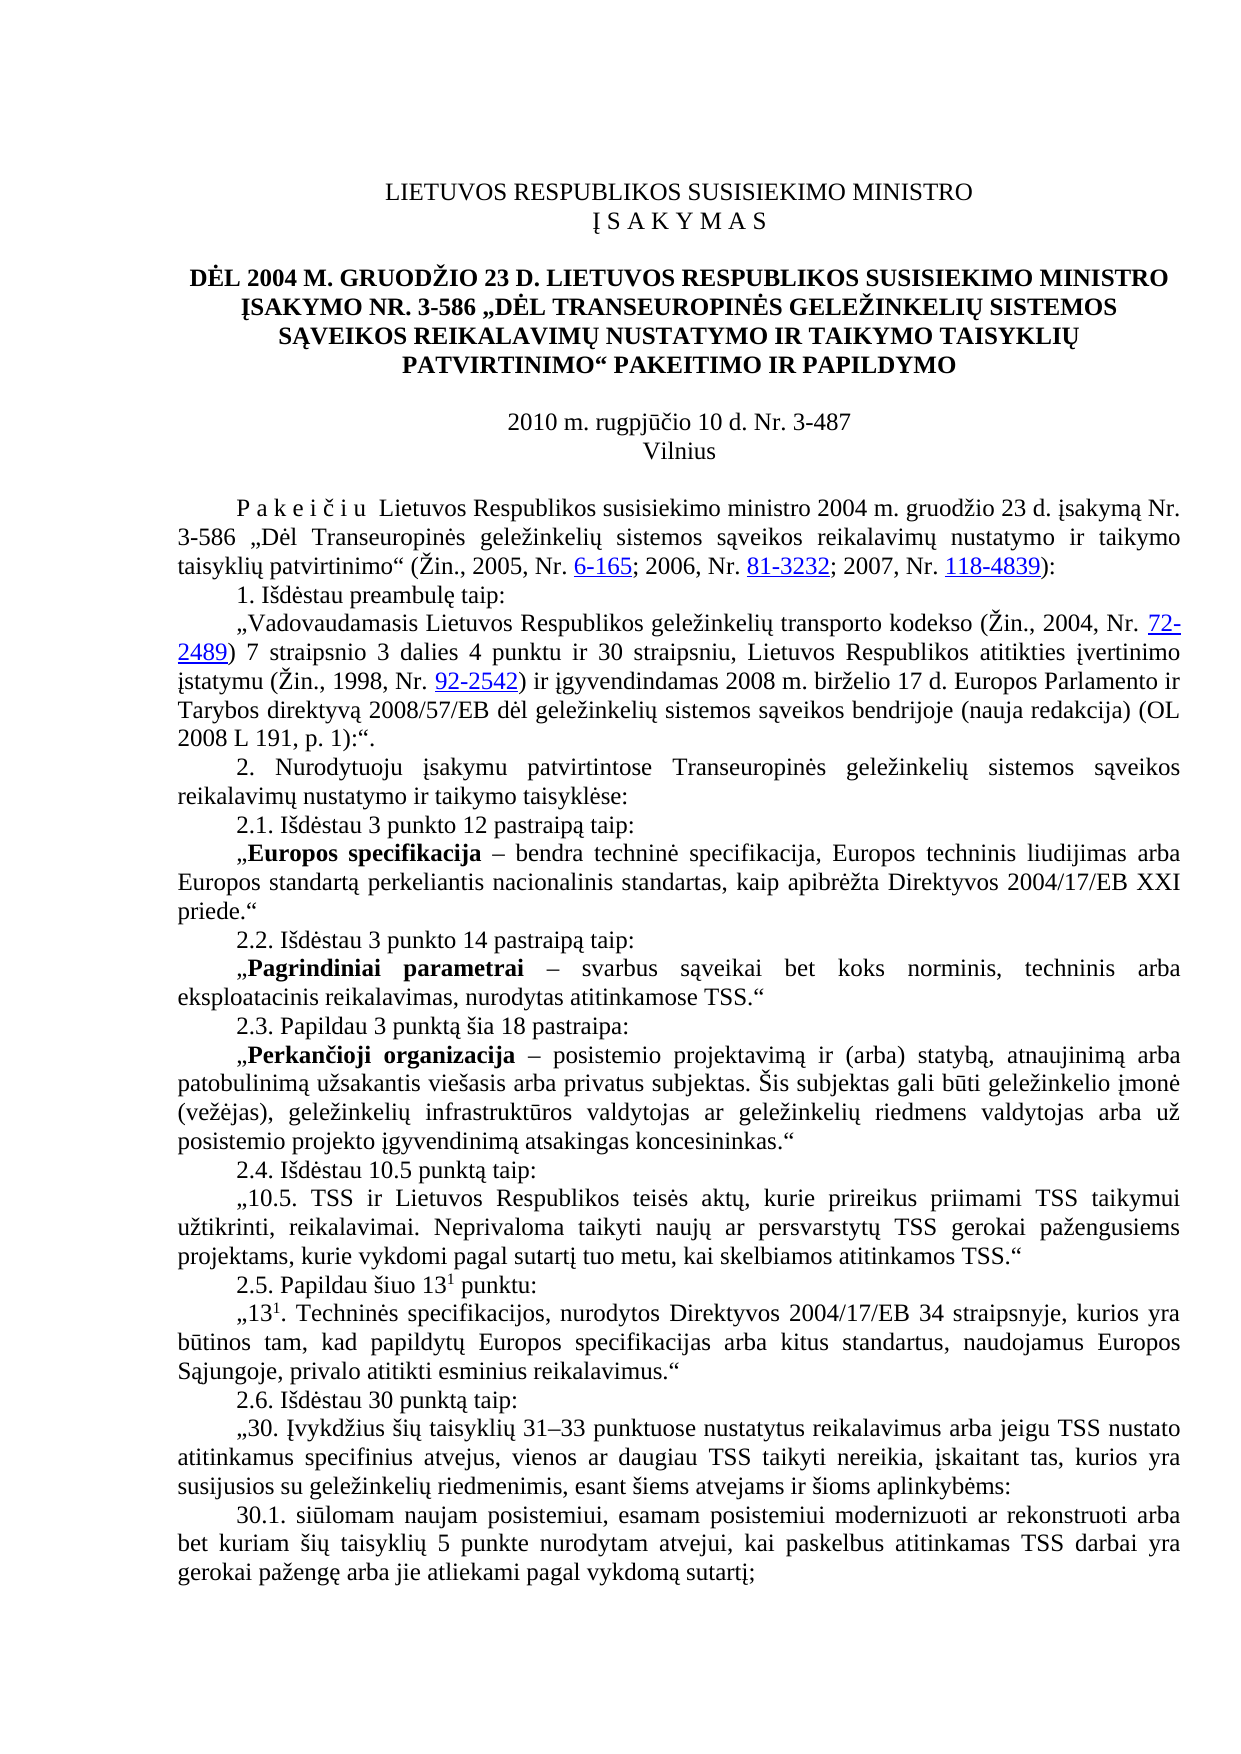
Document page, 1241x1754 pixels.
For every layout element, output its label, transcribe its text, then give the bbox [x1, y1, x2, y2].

text „Europos specifikacija – bendra techninė specifikacija, Europos techninis liudijimas arba Europos standartą perkeliantis nacionalinis standartas, kaip apibrėžta Direktyvos 2004/17/EB XXI priede.“ [177, 838, 1181, 925]
text „30. Įvykdžius šių taisyklių 31–33 punktuose nustatytus reikalavimus arba jeigu TSS nustato atitinkamus specifinius atvejus, vienos ar daugiau TSS taikyti nereikia, įskaitant tas, kurios yra susijusios su geležinkelių riedmenimis, esant šiems atvejams ir šioms aplinkybėms: [177, 1413, 1181, 1500]
text 2.5. Papildau šiuo 131 punktu: [177, 1270, 1181, 1298]
text „Pagrindiniai parametrai – svarbus sąveikai bet koks norminis, techninis arba eksploatacinis reikalavimas, nurodytas atitinkamose TSS.“ [177, 953, 1181, 1011]
text ĮSAKYMAS [177, 206, 1181, 235]
text Vilnius [177, 436, 1181, 465]
text 2.6. Išdėstau 30 punktą taip: [177, 1385, 1181, 1413]
text LIETUVOS RESPUBLIKOS SUSISIEKIMO MINISTRO [177, 177, 1181, 206]
text DĖL 2004 m. gruodžio 23 d. Lietuvos Respublikos susisiekimo ministro įsakymO Nr. 3-586 „Dėl transeuropinės geležinkelių sistemos sąveikos reikalavimų nustatymo ir taikymo taisyklių patvirtinimo“ pakeitimo IR PAPILDYMO [177, 263, 1181, 378]
text „131. Techninės specifikacijos, nurodytos Direktyvos 2004/17/EB 34 straipsnyje, kurios yra būtinos tam, kad papildytų Europos specifikacijas arba kitus standartus, naudojamus Europos Sąjungoje, privalo atitikti esminius reikalavimus.“ [177, 1298, 1181, 1385]
text 30.1. siūlomam naujam posistemiui, esamam posistemiui modernizuoti ar rekonstruoti arba bet kuriam šių taisyklių 5 punkte nurodytam atvejui, kai paskelbus atitinkamas TSS darbai yra gerokai pažengę arba jie atliekami pagal vykdomą sutartį; [177, 1500, 1181, 1586]
text „Perkančioji organizacija – posistemio projektavimą ir (arba) statybą, atnaujinimą arba patobulinimą užsakantis viešasis arba privatus subjektas. Šis subjektas gali būti geležinkelio įmonė (vežėjas), geležinkelių infrastruktūros valdytojas ar geležinkelių riedmens valdytojas arba už posistemio projekto įgyvendinimą atsakingas koncesininkas.“ [177, 1040, 1181, 1155]
text 2.4. Išdėstau 10.5 punktą taip: [177, 1155, 1181, 1183]
text 2.3. Papildau 3 punktą šia 18 pastraipa: [177, 1011, 1181, 1040]
text 2. Nurodytuoju įsakymu patvirtintose Transeuropinės geležinkelių sistemos sąveikos reikalavimų nustatymo ir taikymo taisyklėse: [177, 752, 1181, 810]
text „10.5. TSS ir Lietuvos Respublikos teisės aktų, kurie prireikus priimami TSS taikymui užtikrinti, reikalavimai. Neprivaloma taikyti naujų ar persvarstytų TSS gerokai pažengusiems projektams, kurie vykdomi pagal sutartį tuo metu, kai skelbiamos atitinkamos TSS.“ [177, 1183, 1181, 1270]
text 2.2. Išdėstau 3 punkto 14 pastraipą taip: [177, 925, 1181, 953]
text Pakeičiu Lietuvos Respublikos susisiekimo ministro 2004 m. gruodžio 23 d. įsakymą Nr. 3-586 „Dėl Transeuropinės geležinkelių sistemos sąveikos reikalavimų nustatymo ir taikymo taisyklių patvirtinimo“ (Žin., 2005, Nr. 6-165; 2006, Nr. 81-3232; 2007, Nr. 118-4839): [177, 493, 1181, 580]
text „Vadovaudamasis Lietuvos Respublikos geležinkelių transporto kodekso (Žin., 2004, Nr. 72-2489) 7 straipsnio 3 dalies 4 punktu ir 30 straipsniu, Lietuvos Respublikos atitikties įvertinimo įstatymu (Žin., 1998, Nr. 92-2542) ir įgyvendindamas 2008 m. birželio 17 d. Europos Parlamento ir Tarybos direktyvą 2008/57/EB dėl geležinkelių sistemos sąveikos bendrijoje (nauja redakcija) (OL 2008 L 191, p. 1):“. [177, 608, 1181, 752]
text 1. Išdėstau preambulę taip: [177, 580, 1181, 608]
text 2010 m. rugpjūčio 10 d. Nr. 3-487 [177, 407, 1181, 436]
text 2.1. Išdėstau 3 punkto 12 pastraipą taip: [177, 810, 1181, 838]
